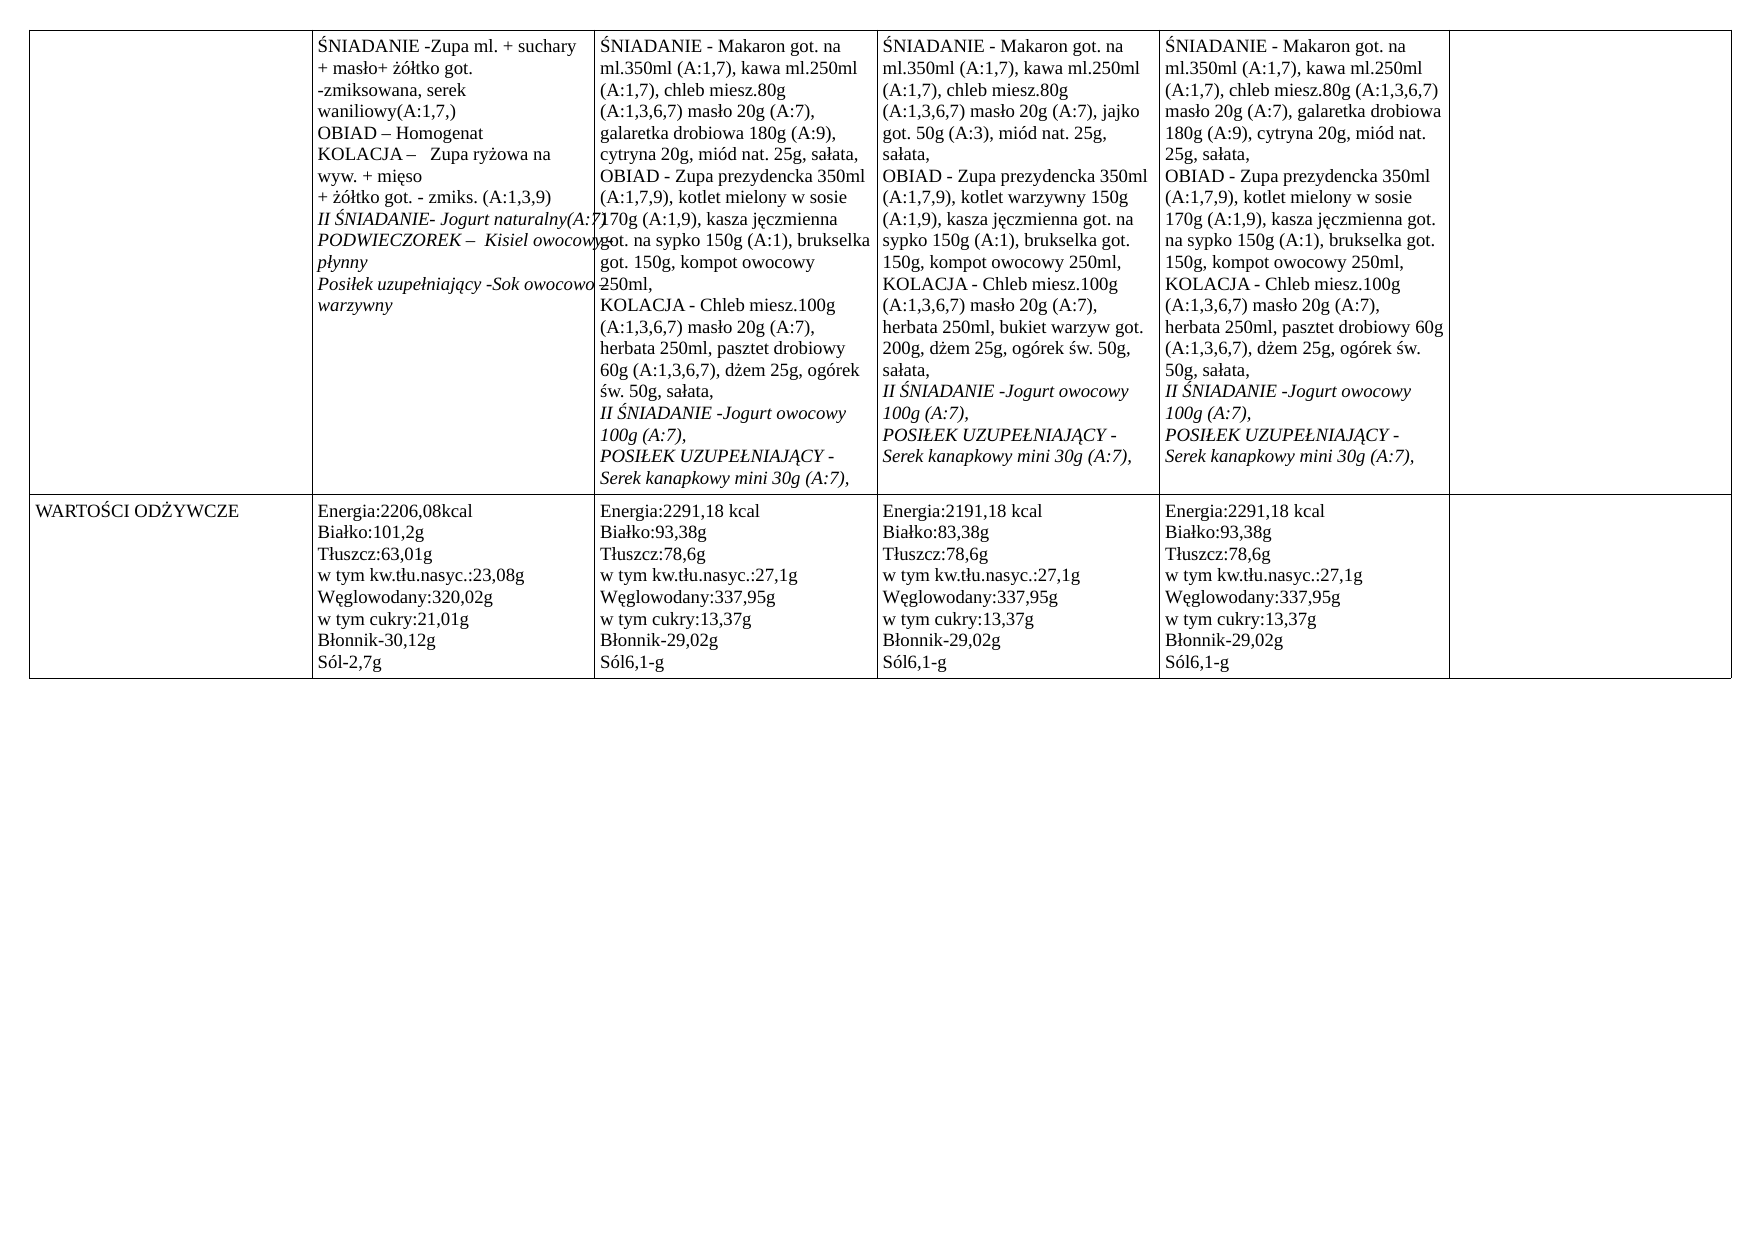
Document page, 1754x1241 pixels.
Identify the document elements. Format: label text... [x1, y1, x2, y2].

table_cell ŚNIADANIE - Makaron got. na ml.350ml (A:1,7), kawa ml.250ml (A:1,7), chleb miesz.80g (A:1,3,6,7) masło 20g (A:7), jajko got. 50g (A:3), miód nat. 25g, sałata, OBIAD - Zupa prezydencka 350ml (A:1,7,9), kotlet warzywny 150g (A:1,9), kasza jęczmienna got. na sypko 150g (A:1), brukselka got. 150g, kompot owocowy 250ml, KOLACJA - Chleb miesz.100g (A:1,3,6,7) masło 20g (A:7), herbata 250ml, bukiet warzyw got. 200g, dżem 25g, ogórek św. 50g, sałata, II ŚNIADANIE -Jogurt owocowy 100g (A:7), POSIŁEK UZUPEŁNIAJĄCY - Serek kanapkowy mini 30g (A:7), [878, 31, 1159, 494]
table_cell ŚNIADANIE -Zupa ml. + suchary + masło+ żółtko got. -zmiksowana, serek waniliowy(A:1,7,) OBIAD – Homogenat KOLACJA – Zupa ryżowa na wyw. + mięso + żółtko got. - zmiks. (A:1,3,9) II ŚNIADANIE- Jogurt naturalny(A:7) PODWIECZOREK – Kisiel owocowy - płynny Posiłek uzupełniający -Sok owocowo – warzywny [313, 31, 594, 494]
table_cell Energia:2191,18 kcal Białko:83,38g Tłuszcz:78,6g w tym kw.tłu.nasyc.:27,1g Węglowodany:337,95g w tym cukry:13,37g Błonnik-29,02g Sól6,1-g [878, 495, 1159, 678]
table_cell Energia:2291,18 kcal Białko:93,38g Tłuszcz:78,6g w tym kw.tłu.nasyc.:27,1g Węglowodany:337,95g w tym cukry:13,37g Błonnik-29,02g Sól6,1-g [595, 495, 877, 678]
table_cell [1450, 495, 1731, 678]
table_cell WARTOŚCI ODŻYWCZE [30, 495, 312, 678]
table_cell Energia:2206,08kcal Białko:101,2g Tłuszcz:63,01g w tym kw.tłu.nasyc.:23,08g Węglowodany:320,02g w tym cukry:21,01g Błonnik-30,12g Sól-2,7g [313, 495, 594, 678]
table_cell [30, 31, 312, 494]
table_cell ŚNIADANIE - Makaron got. na ml.350ml (A:1,7), kawa ml.250ml (A:1,7), chleb miesz.80g (A:1,3,6,7) masło 20g (A:7), galaretka drobiowa 180g (A:9), cytryna 20g, miód nat. 25g, sałata, OBIAD - Zupa prezydencka 350ml (A:1,7,9), kotlet mielony w sosie 170g (A:1,9), kasza jęczmienna got. na sypko 150g (A:1), brukselka got. 150g, kompot owocowy 250ml, KOLACJA - Chleb miesz.100g (A:1,3,6,7) masło 20g (A:7), herbata 250ml, pasztet drobiowy 60g (A:1,3,6,7), dżem 25g, ogórek św. 50g, sałata, II ŚNIADANIE -Jogurt owocowy 100g (A:7), POSIŁEK UZUPEŁNIAJĄCY - Serek kanapkowy mini 30g (A:7), [595, 31, 877, 494]
table_cell ŚNIADANIE - Makaron got. na ml.350ml (A:1,7), kawa ml.250ml (A:1,7), chleb miesz.80g (A:1,3,6,7) masło 20g (A:7), galaretka drobiowa 180g (A:9), cytryna 20g, miód nat. 25g, sałata, OBIAD - Zupa prezydencka 350ml (A:1,7,9), kotlet mielony w sosie 170g (A:1,9), kasza jęczmienna got. na sypko 150g (A:1), brukselka got. 150g, kompot owocowy 250ml, KOLACJA - Chleb miesz.100g (A:1,3,6,7) masło 20g (A:7), herbata 250ml, pasztet drobiowy 60g (A:1,3,6,7), dżem 25g, ogórek św. 50g, sałata, II ŚNIADANIE -Jogurt owocowy 100g (A:7), POSIŁEK UZUPEŁNIAJĄCY - Serek kanapkowy mini 30g (A:7), [1160, 31, 1449, 494]
table_cell [1450, 31, 1731, 494]
table_cell Energia:2291,18 kcal Białko:93,38g Tłuszcz:78,6g w tym kw.tłu.nasyc.:27,1g Węglowodany:337,95g w tym cukry:13,37g Błonnik-29,02g Sól6,1-g [1160, 495, 1449, 678]
